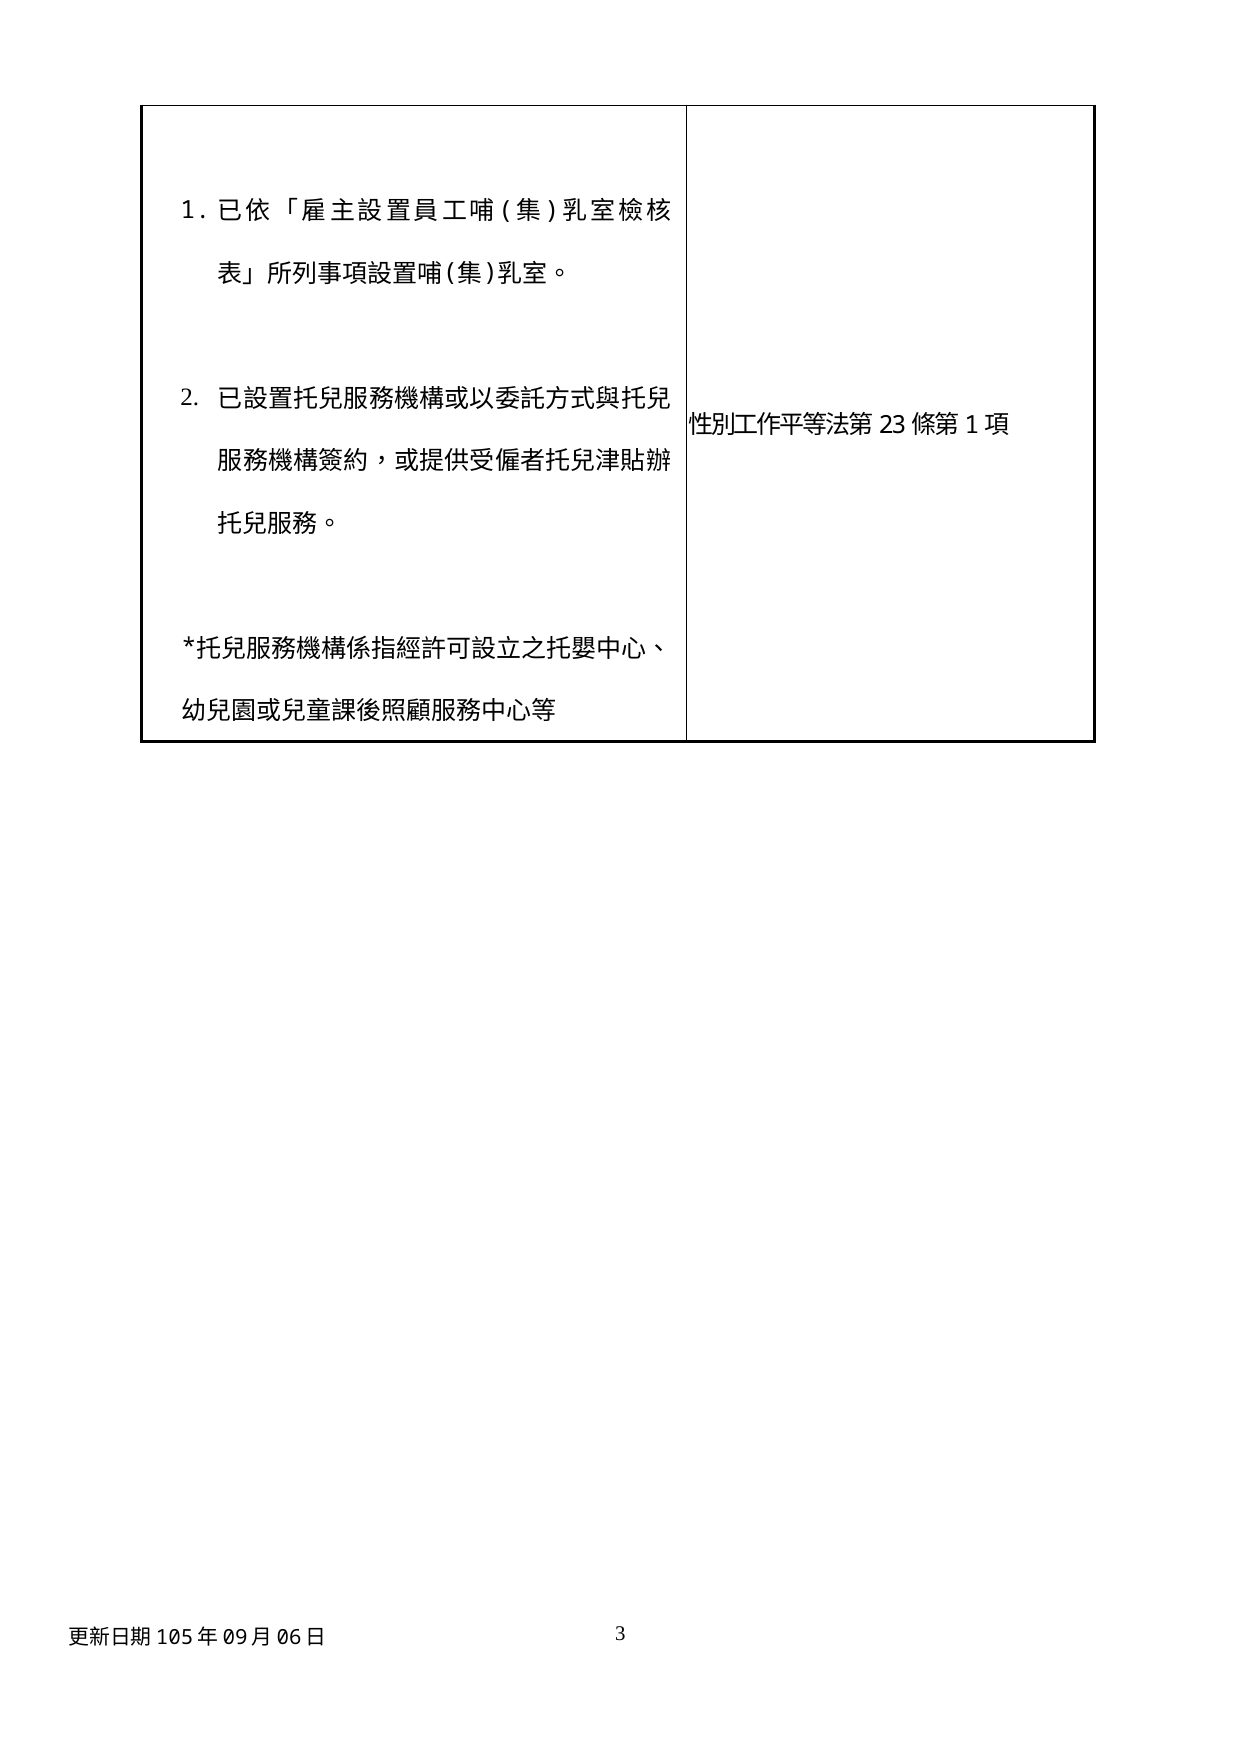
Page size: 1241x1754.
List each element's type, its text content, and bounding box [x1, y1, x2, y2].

table_cell 性別工作平等法第23條第1項 [687, 106, 1093, 740]
table_cell 已依「雇主設置員工哺(集)乳室檢核表」所列事項設置哺(集)乳室。 已設置托兒服務機構或以委託方式與托兒服務機構簽約，或提供受僱者托兒津貼辦托兒服務。 *托兒服務機構係指經許可設立之托嬰中心、幼兒園或兒童課後照顧服務中心等 [143, 106, 686, 740]
